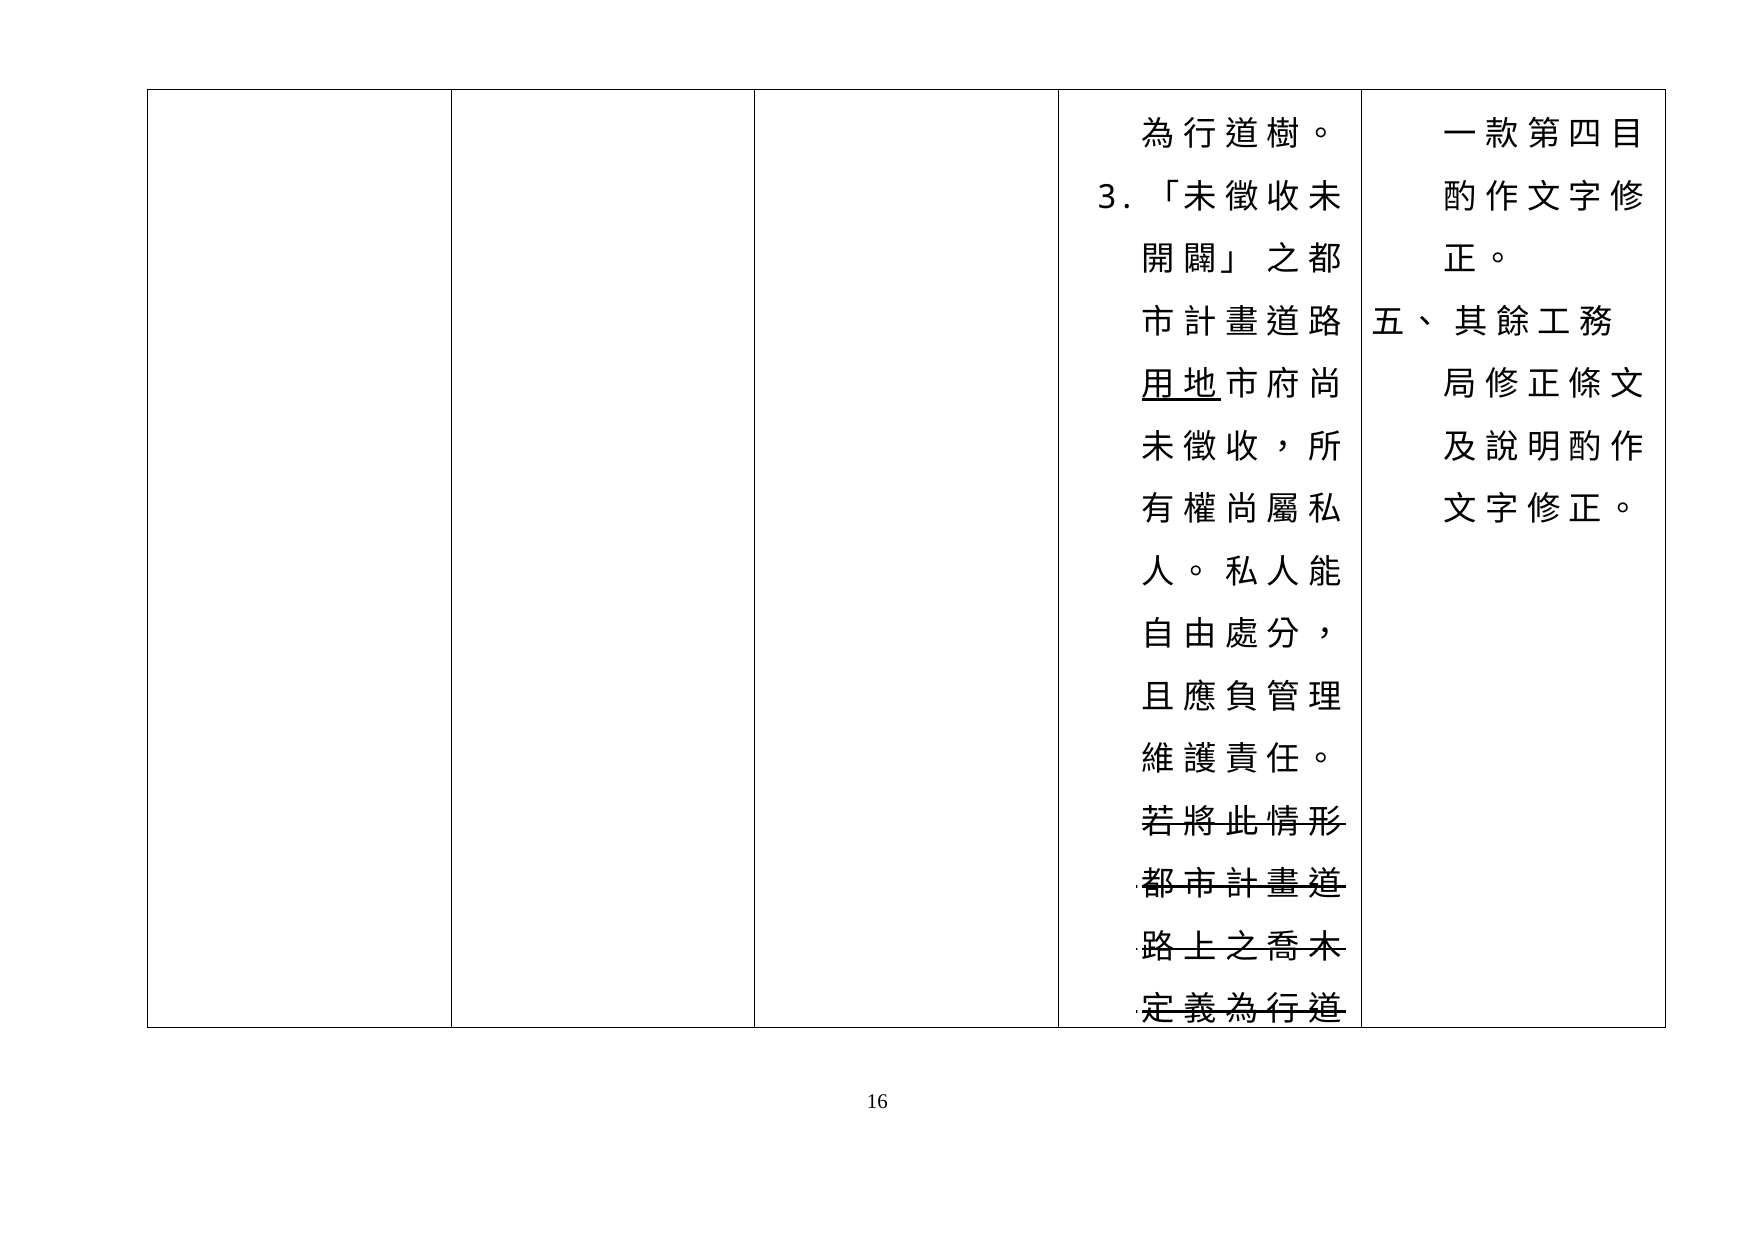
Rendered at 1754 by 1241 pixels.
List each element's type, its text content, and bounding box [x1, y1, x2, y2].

table_cell [148, 90, 451, 1027]
table_cell 為行道樹。 3.「未徵收未開闢」之都市計畫道路用地市府尚未徵收，所有權尚屬私人。私人能自由處分，且應負管理維護責任。若將此情形都市計畫道路上之喬木定義為行道 [1059, 90, 1361, 1027]
table_cell 一款第四目酌作文字修正。 五、其餘工務局修正條文及說明酌作文字修正。 [1362, 90, 1665, 1027]
table_cell [755, 90, 1058, 1027]
table_cell [452, 90, 754, 1027]
